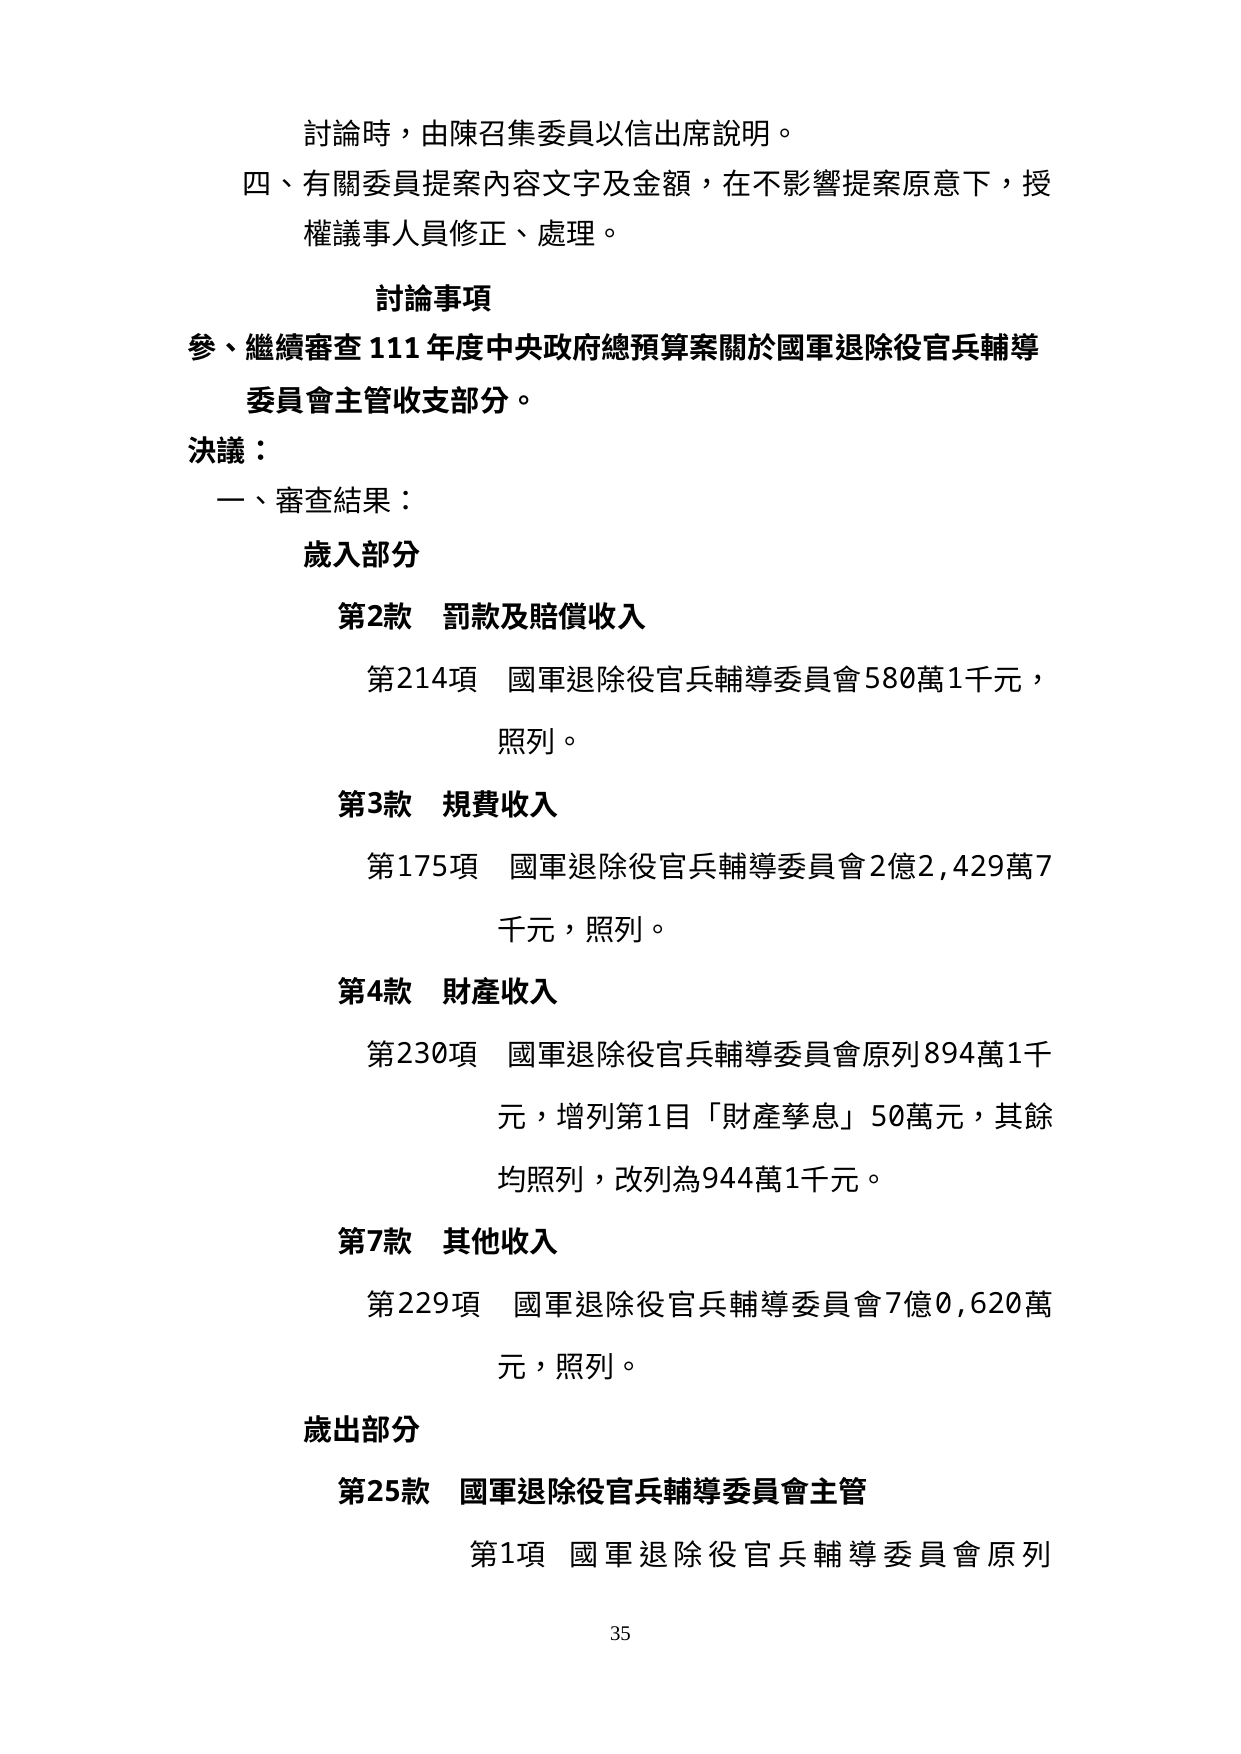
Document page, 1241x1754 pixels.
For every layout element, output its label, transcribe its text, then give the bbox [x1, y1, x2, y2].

text 歲入部分 [303, 521, 1053, 584]
text 第214項 國軍退除役官兵輔導委員會580萬1千元，照列。 [366, 646, 1053, 771]
list 國軍退除役官兵輔導委員會原列 [469, 1521, 1053, 1584]
text 決議： [187, 421, 1053, 471]
text 第4款 財產收入 [322, 959, 1053, 1021]
text 一、審查結果： [217, 471, 1053, 521]
text 四、有關委員提案內容文字及金額，在不影響提案原意下，授權議事人員修正、處理。 [242, 155, 1053, 255]
text 第230項 國軍退除役官兵輔導委員會原列894萬1千元，增列第1目「財產孳息」50萬元，其餘均照列，改列為944萬1千元。 [366, 1021, 1053, 1209]
text 第2款 罰款及賠償收入 [322, 584, 1053, 646]
text 討論事項 [375, 255, 1053, 317]
text 第229項 國軍退除役官兵輔導委員會7億0,620萬元，照列。 [366, 1271, 1053, 1396]
text 第7款 其他收入 [322, 1209, 1053, 1271]
text 第25款 國軍退除役官兵輔導委員會主管 [322, 1459, 1053, 1521]
text 第175項 國軍退除役官兵輔導委員會2億2,429萬7千元，照列。 [366, 834, 1053, 959]
text 參、繼續審查111年度中央政府總預算案關於國軍退除役官兵輔導委員會主管收支部分。 [187, 317, 1053, 421]
text 第3款 規費收入 [322, 771, 1053, 834]
text 討論時，由陳召集委員以信出席說明。 [242, 105, 1053, 155]
text 歲出部分 [303, 1396, 1053, 1459]
